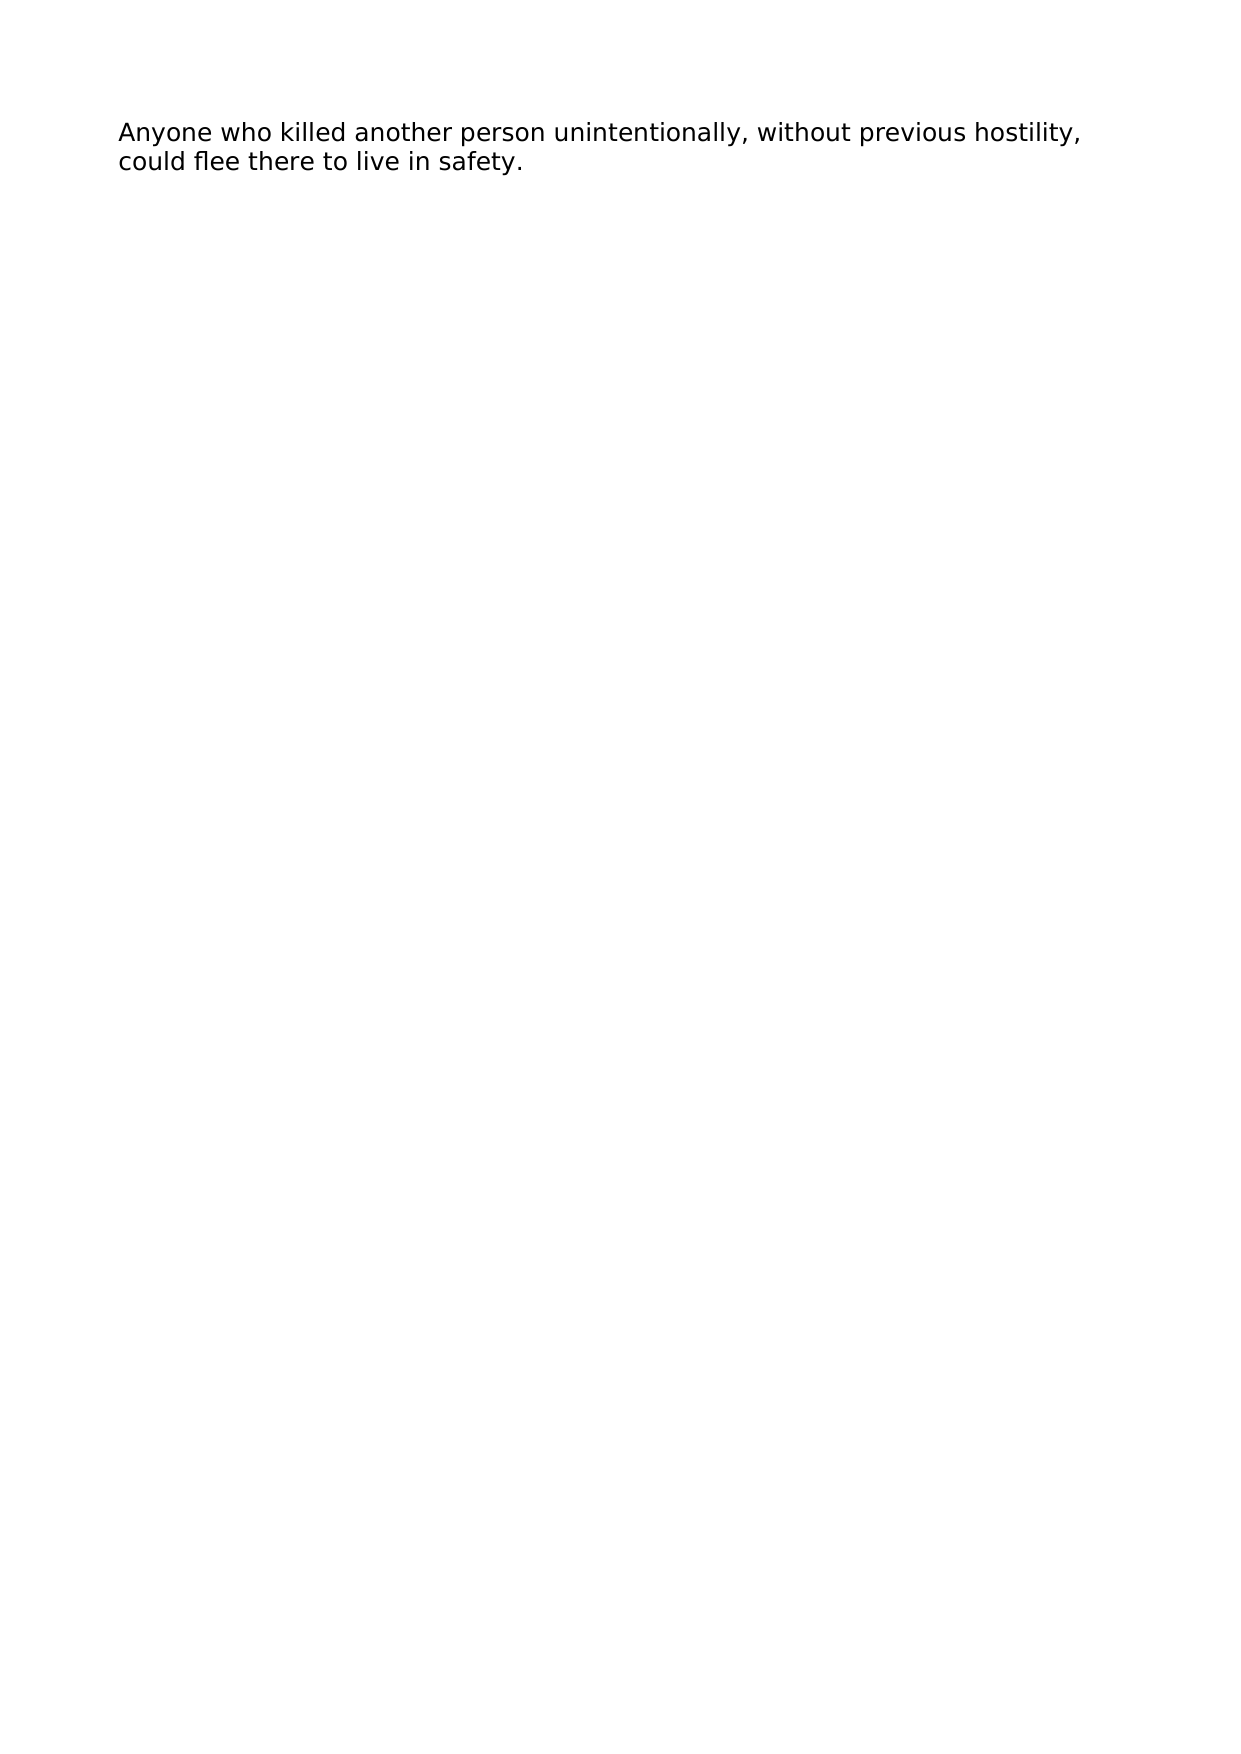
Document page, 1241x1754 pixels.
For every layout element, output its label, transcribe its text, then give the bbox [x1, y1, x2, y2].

text Anyone who killed another person unintentionally, without previous hostility, could flee there to live in safety. [118, 118, 1122, 176]
